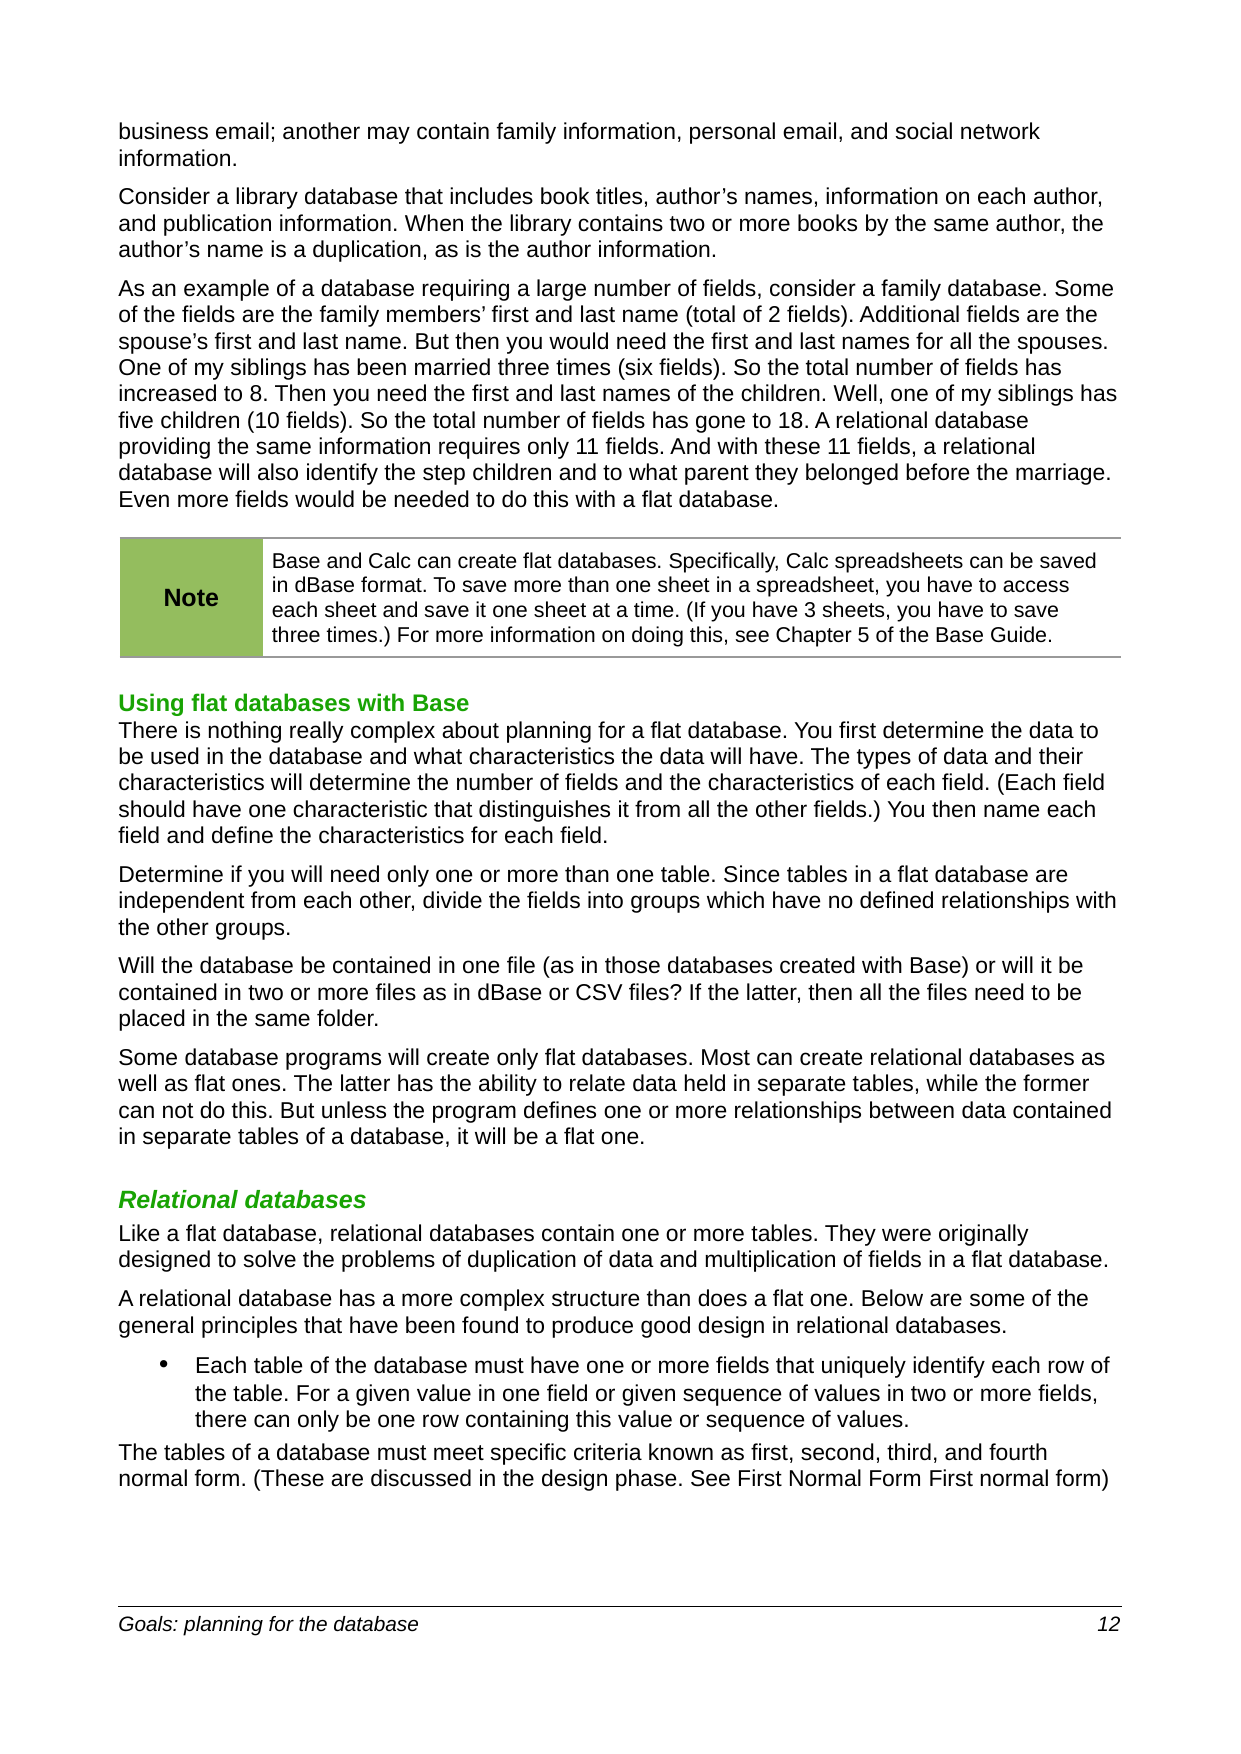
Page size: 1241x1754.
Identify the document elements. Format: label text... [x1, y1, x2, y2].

table_header Base and Calc can create flat databases. Specifically, Calc spreadsheets can be saved in dBase format. To save more than one sheet in a spreadsheet, you have to access each sheet and save it one sheet at a time. (If you have 3 sheets, you have to save three times.) For more information on doing this, see Chapter 5 of the Base Guide. [263, 539, 1121, 656]
text A relational database has a more complex structure than does a flat one. Below are some of the general principles that have been found to produce good design in relational databases. [118, 1285, 1122, 1338]
text There is nothing really complex about planning for a flat database. You first determine the data to be used in the database and what characteristics the data will have. The types of data and their characteristics will determine the number of fields and the characteristics of each field. (Each field should have one characteristic that distinguishes it from all the other fields.) You then name each field and define the characteristics for each field. [118, 717, 1122, 848]
text Some database programs will create only flat databases. Most can create relational databases as well as flat ones. The latter has the ability to relate data held in separate tables, while the former can not do this. But unless the program defines one or more relationships between data contained in separate tables of a database, it will be a flat one. [118, 1044, 1122, 1149]
text Consider a library database that includes book titles, author’s names, information on each author, and publication information. When the library contains two or more books by the same author, the author’s name is a duplication, as is the author information. [118, 183, 1122, 262]
text Will the database be contained in one file (as in those databases created with Base) or will it be contained in two or more files as in dBase or CSV files? If the latter, then all the files need to be placed in the same folder. [118, 952, 1122, 1031]
list Each table of the database must have one or more fields that uniquely identify each row of the table. For a given value in one field or given sequence of values in two or more fields, there can only be one row containing this value or sequence of values. [156, 1351, 1122, 1432]
subtitle Relational databases [118, 1185, 1122, 1214]
text business email; another may contain family information, personal email, and social network information. [118, 118, 1122, 171]
text Like a flat database, relational databases contain one or more tables. They were originally designed to solve the problems of duplication of data and multiplication of fields in a flat database. [118, 1220, 1122, 1273]
text The tables of a database must meet specific criteria known as first, second, third, and fourth normal form. (These are discussed in the design phase. See First Normal Form First normal form) [118, 1439, 1122, 1491]
text As an example of a database requiring a large number of fields, consider a family database. Some of the fields are the family members’ first and last name (total of 2 fields). Additional fields are the spouse’s first and last name. But then you would need the first and last names for all the spouses. One of my siblings has been married three times (six fields). So the total number of fields has increased to 8. Then you need the first and last names of the children. Well, one of my siblings has five children (10 fields). So the total number of fields has gone to 18. A relational database providing the same information requires only 11 fields. And with these 11 fields, a relational database will also identify the step children and to what parent they belonged before the marriage. Even more fields would be needed to do this with a flat database. [118, 275, 1122, 512]
subtitle Using flat databases with Base [118, 689, 1122, 717]
table_header Note [120, 539, 263, 656]
text Determine if you will need only one or more than one table. Since tables in a flat database are independent from each other, divide the fields into groups which have no defined relationships with the other groups. [118, 861, 1122, 940]
